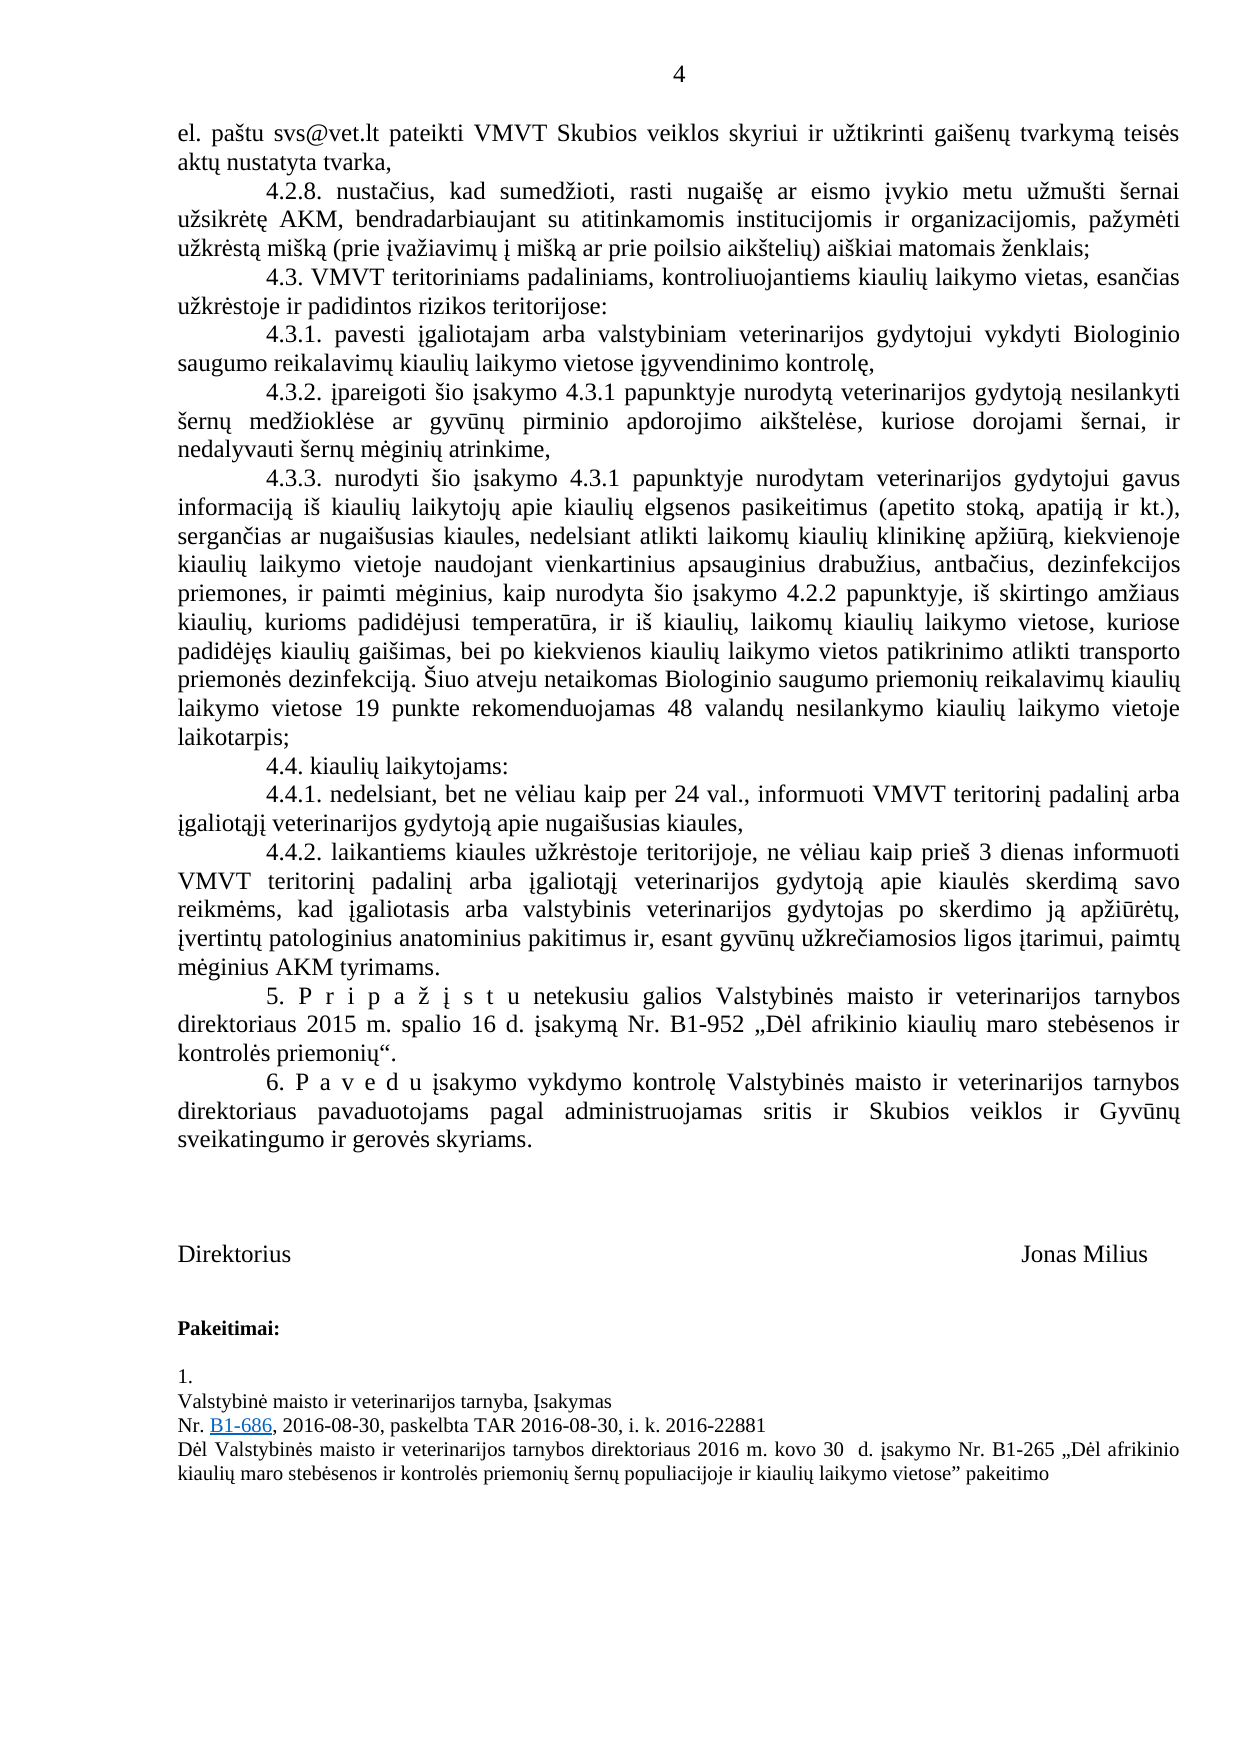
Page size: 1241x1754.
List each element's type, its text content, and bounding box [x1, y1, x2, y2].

text Pakeitimai: [177, 1316, 1181, 1340]
text 4.3.3. nurodyti šio įsakymo 4.3.1 papunktyje nurodytam veterinarijos gydytojui gavus informaciją iš kiaulių laikytojų apie kiaulių elgsenos pasikeitimus (apetito stoką, apatiją ir kt.), sergančias ar nugaišusias kiaules, nedelsiant atlikti laikomų kiaulių klinikinę apžiūrą, kiekvienoje kiaulių laikymo vietoje naudojant vienkartinius apsauginius drabužius, antbačius, dezinfekcijos priemones, ir paimti mėginius, kaip nurodyta šio įsakymo 4.2.2 papunktyje, iš skirtingo amžiaus kiaulių, kurioms padidėjusi temperatūra, ir iš kiaulių, laikomų kiaulių laikymo vietose, kuriose padidėjęs kiaulių gaišimas, bei po kiekvienos kiaulių laikymo vietos patikrinimo atlikti transporto priemonės dezinfekciją. Šiuo atveju netaikomas Biologinio saugumo priemonių reikalavimų kiaulių laikymo vietose 19 punkte rekomenduojamas 48 valandų nesilankymo kiaulių laikymo vietoje laikotarpis; [177, 463, 1181, 751]
text 5. P r i p a ž į s t u netekusiu galios Valstybinės maisto ir veterinarijos tarnybos direktoriaus 2015 m. spalio 16 d. įsakymą Nr. B1-952 „Dėl afrikinio kiaulių maro stebėsenos ir kontrolės priemonių“. [177, 981, 1181, 1067]
text Direktorius Jonas Milius [177, 1239, 1181, 1268]
text 4.4.1. nedelsiant, bet ne vėliau kaip per 24 val., informuoti VMVT teritorinį padalinį arba įgaliotąjį veterinarijos gydytoją apie nugaišusias kiaules, [177, 779, 1181, 837]
text Nr. B1-686, 2016-08-30, paskelbta TAR 2016-08-30, i. k. 2016-22881 [177, 1413, 1181, 1437]
text 4.2.8. nustačius, kad sumedžioti, rasti nugaišę ar eismo įvykio metu užmušti šernai užsikrėtę AKM, bendradarbiaujant su atitinkamomis institucijomis ir organizacijomis, pažymėti užkrėstą mišką (prie įvažiavimų į mišką ar prie poilsio aikštelių) aiškiai matomais ženklais; [177, 176, 1181, 262]
text Dėl Valstybinės maisto ir veterinarijos tarnybos direktoriaus 2016 m. kovo 30 d. įsakymo Nr. B1-265 „Dėl afrikinio kiaulių maro stebėsenos ir kontrolės priemonių šernų populiacijoje ir kiaulių laikymo vietose” pakeitimo [177, 1437, 1181, 1485]
text el. paštu svs@vet.lt pateikti VMVT Skubios veiklos skyriui ir užtikrinti gaišenų tvarkymą teisės aktų nustatyta tvarka, [177, 118, 1181, 176]
text Valstybinė maisto ir veterinarijos tarnyba, Įsakymas [177, 1388, 1181, 1413]
text 4.4. kiaulių laikytojams: [177, 751, 1181, 779]
text 4.3.2. įpareigoti šio įsakymo 4.3.1 papunktyje nurodytą veterinarijos gydytoją nesilankyti šernų medžioklėse ar gyvūnų pirminio apdorojimo aikštelėse, kuriose dorojami šernai, ir nedalyvauti šernų mėginių atrinkime, [177, 377, 1181, 463]
text 4.3. VMVT teritoriniams padaliniams, kontroliuojantiems kiaulių laikymo vietas, esančias užkrėstoje ir padidintos rizikos teritorijose: [177, 262, 1181, 319]
text 4.4.2. laikantiems kiaules užkrėstoje teritorijoje, ne vėliau kaip prieš 3 dienas informuoti VMVT teritorinį padalinį arba įgaliotąjį veterinarijos gydytoją apie kiaulės skerdimą savo reikmėms, kad įgaliotasis arba valstybinis veterinarijos gydytojas po skerdimo ją apžiūrėtų, įvertintų patologinius anatominius pakitimus ir, esant gyvūnų užkrečiamosios ligos įtarimui, paimtų mėginius AKM tyrimams. [177, 837, 1181, 981]
text 1. [177, 1364, 1181, 1388]
text 6. P a v e d u įsakymo vykdymo kontrolę Valstybinės maisto ir veterinarijos tarnybos direktoriaus pavaduotojams pagal administruojamas sritis ir Skubios veiklos ir Gyvūnų sveikatingumo ir gerovės skyriams. [177, 1067, 1181, 1153]
text 4.3.1. pavesti įgaliotajam arba valstybiniam veterinarijos gydytojui vykdyti Biologinio saugumo reikalavimų kiaulių laikymo vietose įgyvendinimo kontrolę, [177, 319, 1181, 377]
